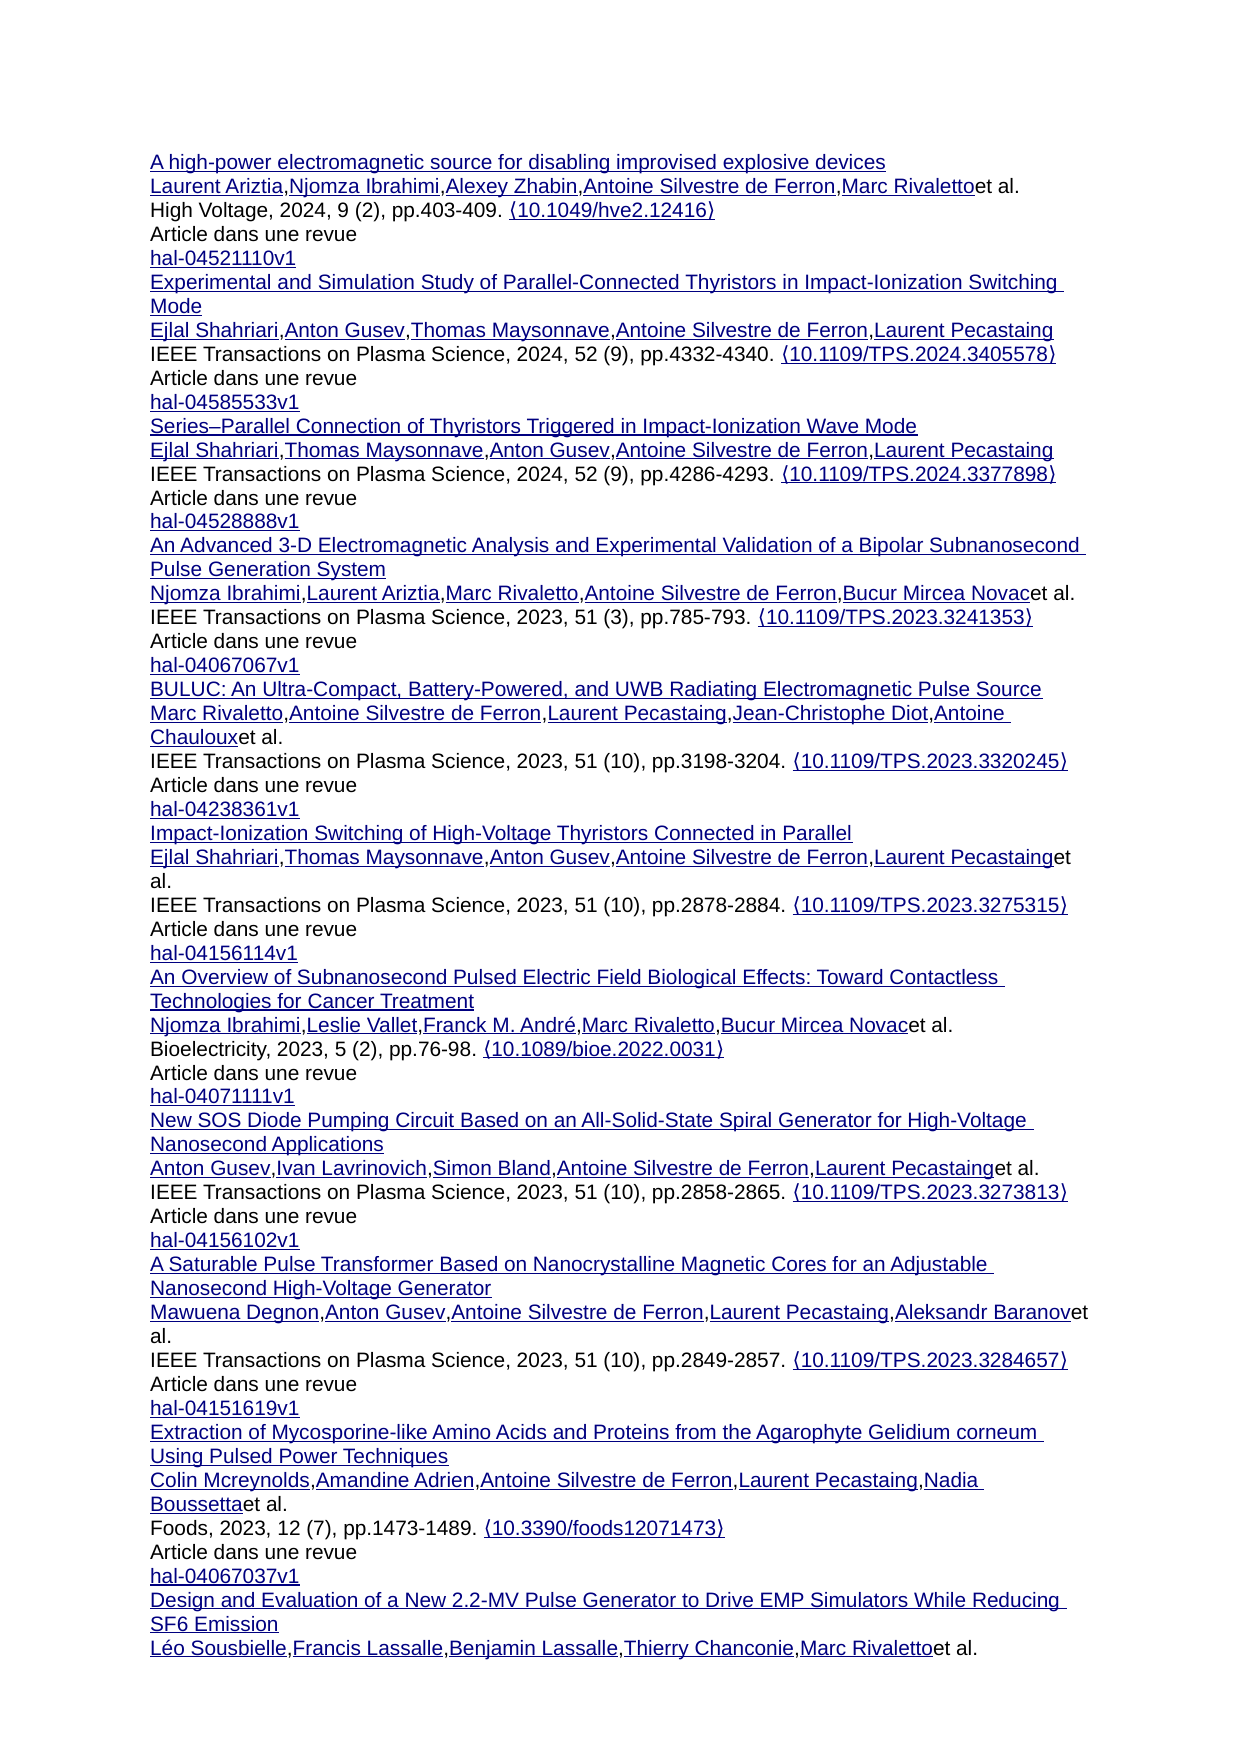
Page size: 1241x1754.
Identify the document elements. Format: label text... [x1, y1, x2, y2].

table_cell BULUC: An Ultra-Compact, Battery-Powered, and UWB Radiating Electromagnetic Pulse Source Marc Rivaletto,Antoine Silvestre de Ferron,Laurent Pecastaing,Jean-Christophe Diot,Antoine Chaulouxet al. IEEE Transactions on Plasma Science, 2023, 51 (10), pp.3198-3204. ⟨10.1109/TPS.2023.3320245⟩ Article dans une revue hal-04238361v1 [150, 677, 1090, 821]
table_cell Design and Evaluation of a New 2.2-MV Pulse Generator to Drive EMP Simulators While Reducing SF6 Emission Léo Sousbielle,Francis Lassalle,Benjamin Lassalle,Thierry Chanconie,Marc Rivalettoet al. [150, 1588, 1090, 1659]
table_cell Series–Parallel Connection of Thyristors Triggered in Impact-Ionization Wave Mode Ejlal Shahriari,Thomas Maysonnave,Anton Gusev,Antoine Silvestre de Ferron,Laurent Pecastaing IEEE Transactions on Plasma Science, 2024, 52 (9), pp.4286-4293. ⟨10.1109/TPS.2024.3377898⟩ Article dans une revue hal-04528888v1 [150, 414, 1090, 533]
table_cell A Saturable Pulse Transformer Based on Nanocrystalline Magnetic Cores for an Adjustable Nanosecond High-Voltage Generator Mawuena Degnon,Anton Gusev,Antoine Silvestre de Ferron,Laurent Pecastaing,Aleksandr Baranovet al. IEEE Transactions on Plasma Science, 2023, 51 (10), pp.2849-2857. ⟨10.1109/TPS.2023.3284657⟩ Article dans une revue hal-04151619v1 [150, 1252, 1090, 1420]
table_cell New SOS Diode Pumping Circuit Based on an All-Solid-State Spiral Generator for High-Voltage Nanosecond Applications Anton Gusev,Ivan Lavrinovich,Simon Bland,Antoine Silvestre de Ferron,Laurent Pecastainget al. IEEE Transactions on Plasma Science, 2023, 51 (10), pp.2858-2865. ⟨10.1109/TPS.2023.3273813⟩ Article dans une revue hal-04156102v1 [150, 1108, 1090, 1252]
table_cell An Overview of Subnanosecond Pulsed Electric Field Biological Effects: Toward Contactless Technologies for Cancer Treatment Njomza Ibrahimi,Leslie Vallet,Franck M. André,Marc Rivaletto,Bucur Mircea Novacet al. Bioelectricity, 2023, 5 (2), pp.76-98. ⟨10.1089/bioe.2022.0031⟩ Article dans une revue hal-04071111v1 [150, 965, 1090, 1108]
table_cell An Advanced 3-D Electromagnetic Analysis and Experimental Validation of a Bipolar Subnanosecond Pulse Generation System Njomza Ibrahimi,Laurent Ariztia,Marc Rivaletto,Antoine Silvestre de Ferron,Bucur Mircea Novacet al. IEEE Transactions on Plasma Science, 2023, 51 (3), pp.785-793. ⟨10.1109/TPS.2023.3241353⟩ Article dans une revue hal-04067067v1 [150, 533, 1090, 677]
table_cell A high‐power electromagnetic source for disabling improvised explosive devices Laurent Ariztia,Njomza Ibrahimi,Alexey Zhabin,Antoine Silvestre de Ferron,Marc Rivalettoet al. High Voltage, 2024, 9 (2), pp.403-409. ⟨10.1049/hve2.12416⟩ Article dans une revue hal-04521110v1 [150, 150, 1090, 270]
table_cell Extraction of Mycosporine-like Amino Acids and Proteins from the Agarophyte Gelidium corneum Using Pulsed Power Techniques Colin Mcreynolds,Amandine Adrien,Antoine Silvestre de Ferron,Laurent Pecastaing,Nadia Boussettaet al. Foods, 2023, 12 (7), pp.1473-1489. ⟨10.3390/foods12071473⟩ Article dans une revue hal-04067037v1 [150, 1420, 1090, 1587]
table_cell Experimental and Simulation Study of Parallel-Connected Thyristors in Impact-Ionization Switching Mode Ejlal Shahriari,Anton Gusev,Thomas Maysonnave,Antoine Silvestre de Ferron,Laurent Pecastaing IEEE Transactions on Plasma Science, 2024, 52 (9), pp.4332-4340. ⟨10.1109/TPS.2024.3405578⟩ Article dans une revue hal-04585533v1 [150, 270, 1090, 413]
table_cell Impact-Ionization Switching of High-Voltage Thyristors Connected in Parallel Ejlal Shahriari,Thomas Maysonnave,Anton Gusev,Antoine Silvestre de Ferron,Laurent Pecastainget al. IEEE Transactions on Plasma Science, 2023, 51 (10), pp.2878-2884. ⟨10.1109/TPS.2023.3275315⟩ Article dans une revue hal-04156114v1 [150, 821, 1090, 964]
